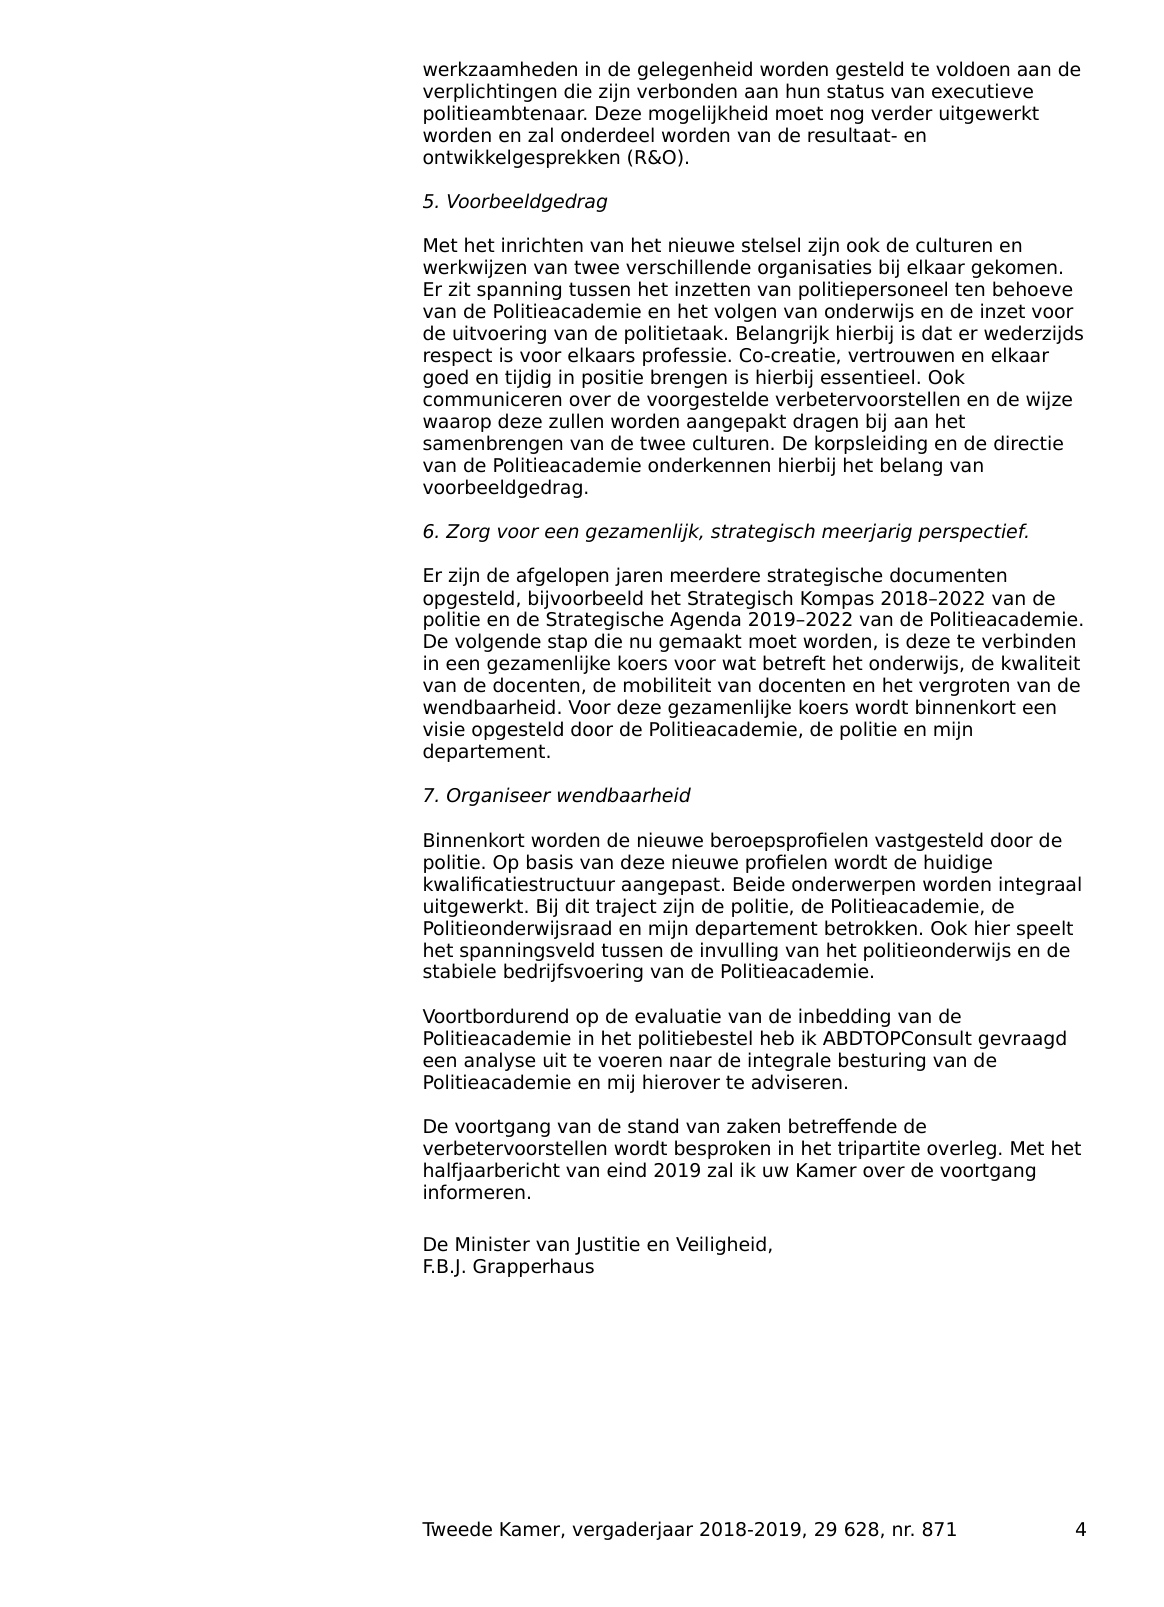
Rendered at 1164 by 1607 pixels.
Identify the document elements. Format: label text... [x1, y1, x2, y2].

subtitle 7. Organiseer wendbaarheid [422, 785, 1087, 807]
text werkzaamheden in de gelegenheid worden gesteld te voldoen aan de verplichtingen die zijn verbonden aan hun status van executieve politieambtenaar. Deze mogelijkheid moet nog verder uitgewerkt worden en zal onderdeel worden van de resultaat- en ontwikkelgesprekken (R&O). [422, 59, 1087, 169]
text Met het inrichten van het nieuwe stelsel zijn ook de culturen en werkwijzen van twee verschillende organisaties bij elkaar gekomen. Er zit spanning tussen het inzetten van politiepersoneel ten behoeve van de Politieacademie en het volgen van onderwijs en de inzet voor de uitvoering van de politietaak. Belangrijk hierbij is dat er wederzijds respect is voor elkaars professie. Co-creatie, vertrouwen en elkaar goed en tijdig in positie brengen is hierbij essentieel. Ook communiceren over de voorgestelde verbetervoorstellen en de wijze waarop deze zullen worden aangepakt dragen bij aan het samenbrengen van de twee culturen. De korpsleiding en de directie van de Politieacademie onderkennen hierbij het belang van voorbeeldgedrag. [422, 235, 1087, 499]
text De Minister van Justitie en Veiligheid, F.B.J. Grapperhaus [422, 1234, 1087, 1278]
text Er zijn de afgelopen jaren meerdere strategische documenten opgesteld, bijvoorbeeld het Strategisch Kompas 2018–2022 van de politie en de Strategische Agenda 2019–2022 van de Politieacademie. De volgende stap die nu gemaakt moet worden, is deze te verbinden in een gezamenlijke koers voor wat betreft het onderwijs, de kwaliteit van de docenten, de mobiliteit van docenten en het vergroten van de wendbaarheid. Voor deze gezamenlijke koers wordt binnenkort een visie opgesteld door de Politieacademie, de politie en mijn departement. [422, 565, 1087, 763]
text Binnenkort worden de nieuwe beroepsprofielen vastgesteld door de politie. Op basis van deze nieuwe profielen wordt de huidige kwalificatiestructuur aangepast. Beide onderwerpen worden integraal uitgewerkt. Bij dit traject zijn de politie, de Politieacademie, de Politieonderwijsraad en mijn departement betrokken. Ook hier speelt het spanningsveld tussen de invulling van het politieonderwijs en de stabiele bedrijfsvoering van de Politieacademie. [422, 829, 1087, 983]
text De voortgang van de stand van zaken betreffende de verbetervoorstellen wordt besproken in het tripartite overleg. Met het halfjaarbericht van eind 2019 zal ik uw Kamer over de voortgang informeren. [422, 1116, 1087, 1204]
text Voortbordurend op de evaluatie van de inbedding van de Politieacademie in het politiebestel heb ik ABDTOPConsult gevraagd een analyse uit te voeren naar de integrale besturing van de Politieacademie en mij hierover te adviseren. [422, 1006, 1087, 1093]
subtitle 6. Zorg voor een gezamenlijk, strategisch meerjarig perspectief. [422, 521, 1087, 543]
subtitle 5. Voorbeeldgedrag [422, 191, 1087, 213]
